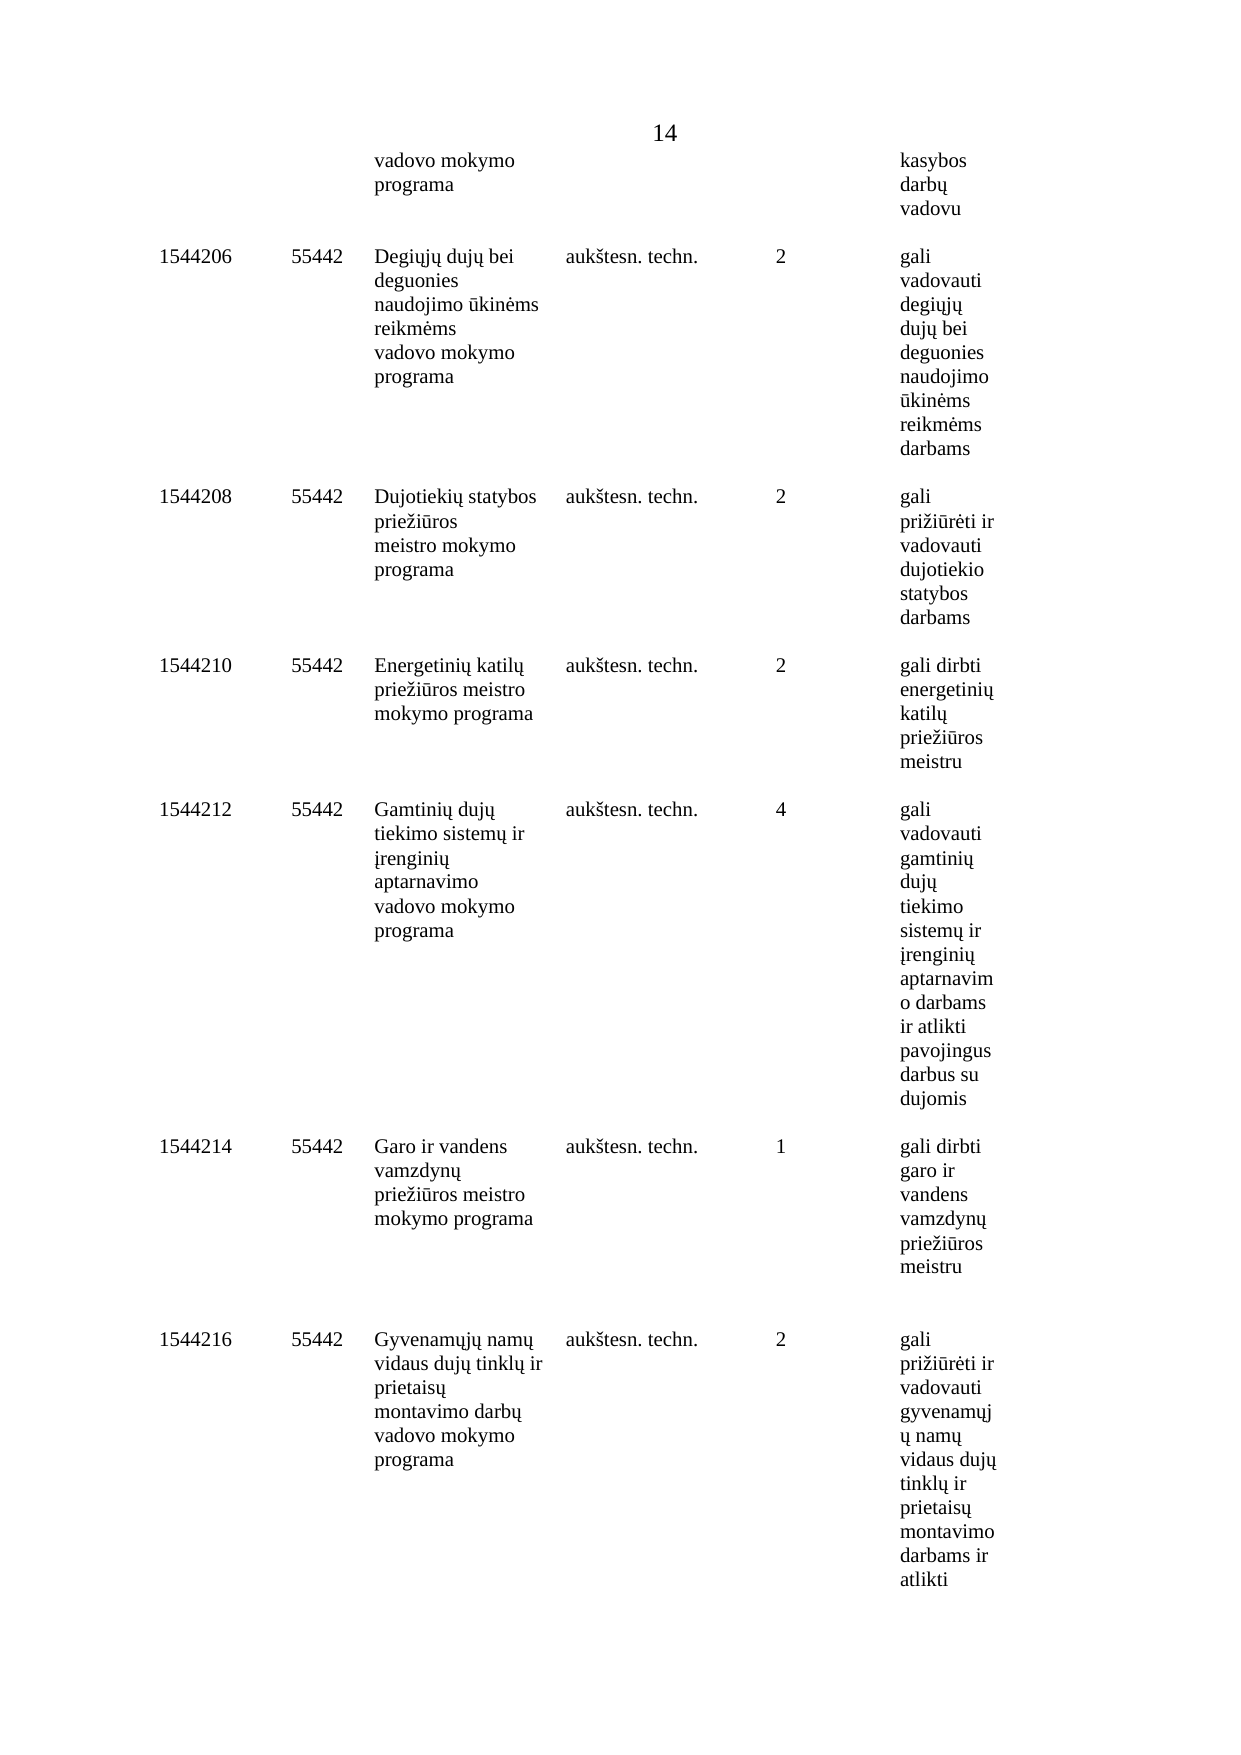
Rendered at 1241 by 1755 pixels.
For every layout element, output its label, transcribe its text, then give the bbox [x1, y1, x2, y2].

table_cell [764, 220, 888, 244]
table_cell [1130, 1134, 1196, 1158]
table_cell [764, 268, 888, 292]
table_cell [1013, 1134, 1130, 1158]
table_cell [1013, 942, 1130, 1110]
table_cell [764, 460, 888, 484]
table_cell 2 [764, 1327, 888, 1351]
table_cell [554, 220, 764, 244]
table_cell [1013, 1303, 1130, 1327]
table_cell [148, 1158, 280, 1278]
table_cell [554, 1303, 764, 1327]
table_cell [1130, 244, 1196, 268]
table_cell [1013, 845, 1130, 942]
table_cell Gyvenamųjų namų vidaus dujų tinklų ir prietaisų montavimo darbų vadovo mokymo programa [363, 1327, 554, 1471]
table_cell [1130, 1399, 1196, 1471]
table_cell [1013, 1471, 1130, 1591]
table_cell [554, 148, 764, 220]
table_cell 2 [764, 653, 888, 773]
table_cell [1013, 1110, 1130, 1134]
table_cell [1013, 1327, 1130, 1351]
table_cell [764, 292, 888, 460]
table_cell [1130, 1375, 1196, 1399]
table_cell 1544208 [148, 485, 280, 508]
table_cell [148, 629, 280, 653]
table_cell [554, 460, 764, 484]
table_cell [1013, 148, 1130, 220]
table_cell kasybos darbų vadovu [889, 148, 1013, 220]
table_cell [280, 773, 363, 797]
table_cell Degiųjų dujų bei deguonies naudojimo ūkinėms reikmėms vadovo mokymo programa [363, 244, 554, 460]
table_cell [764, 148, 888, 220]
table_cell [148, 1110, 280, 1134]
table_cell 1544206 [148, 244, 280, 268]
table_cell [363, 1303, 554, 1327]
table_cell [1013, 220, 1130, 244]
table_cell [764, 1110, 888, 1134]
table_cell [764, 1158, 888, 1278]
table_cell [554, 773, 764, 797]
table_cell [148, 1399, 280, 1471]
table_cell [280, 1158, 363, 1278]
table_cell [554, 1471, 764, 1591]
table_cell aukštesn. techn. [554, 485, 764, 508]
table_cell [1013, 460, 1130, 484]
table_cell 55442 [280, 1327, 363, 1351]
table_cell gali dirbti garo ir vandens vamzdynų priežiūros meistru [889, 1134, 1013, 1278]
table_cell [764, 1375, 888, 1399]
table_cell [1130, 148, 1196, 220]
table_cell gali vadovauti degiųjų dujų bei deguonies naudojimo ūkinėms reikmėms darbams [889, 244, 1013, 460]
table_cell [889, 1303, 1013, 1327]
table_cell [148, 292, 280, 460]
table_cell [148, 1375, 280, 1399]
table_cell [1130, 485, 1196, 508]
table_cell [554, 821, 764, 845]
table_cell [280, 1399, 363, 1471]
table_cell [554, 1351, 764, 1375]
table_cell [280, 268, 363, 292]
table_cell [764, 773, 888, 797]
table_cell Dujotiekių statybos priežiūros meistro mokymo programa [363, 485, 554, 629]
table_cell [764, 509, 888, 629]
table_cell [1130, 797, 1196, 821]
table_cell [1013, 1158, 1130, 1278]
table_cell aukštesn. techn. [554, 1327, 764, 1351]
table_cell [889, 1279, 1013, 1303]
table_cell [1130, 1351, 1196, 1375]
table_cell [363, 220, 554, 244]
table_cell [1130, 845, 1196, 942]
table_cell [280, 292, 363, 460]
table_cell [148, 220, 280, 244]
table_cell [554, 629, 764, 653]
table_cell 55442 [280, 797, 363, 821]
table_cell [764, 629, 888, 653]
table_cell gali vadovauti gamtinių dujų tiekimo sistemų ir įrenginių aptarnavimo darbams ir atlikti pavojingus darbus su dujomis [889, 797, 1013, 1110]
table_cell [1130, 821, 1196, 845]
table_cell 55442 [280, 244, 363, 268]
table_cell [280, 845, 363, 942]
table_cell [280, 821, 363, 845]
table_cell [280, 1303, 363, 1327]
table_cell [554, 268, 764, 292]
table_cell [280, 1471, 363, 1591]
table_cell [1130, 629, 1196, 653]
table_cell aukštesn. techn. [554, 1134, 764, 1158]
table_cell [554, 292, 764, 460]
table_cell [148, 1351, 280, 1375]
table_cell [1130, 1327, 1196, 1351]
table_cell gali dirbti energetinių katilų priežiūros meistru [889, 653, 1013, 773]
table_cell [554, 845, 764, 942]
table_cell [764, 1279, 888, 1303]
table_cell [148, 268, 280, 292]
table_cell [554, 1399, 764, 1471]
table_cell [1013, 485, 1130, 508]
table_cell 2 [764, 485, 888, 508]
table_cell 1544210 [148, 653, 280, 773]
table_cell 55442 [280, 653, 363, 773]
table_cell [148, 1303, 280, 1327]
table_cell [1130, 1303, 1196, 1327]
table_cell [1013, 1351, 1130, 1375]
table_cell [1013, 629, 1130, 653]
table_cell [148, 845, 280, 942]
table_cell [764, 1399, 888, 1471]
table_cell aukštesn. techn. [554, 244, 764, 268]
table_cell [1130, 509, 1196, 629]
table_cell [554, 1279, 764, 1303]
table_cell [363, 773, 554, 797]
table_cell [148, 821, 280, 845]
table_cell [889, 220, 1013, 244]
table_cell [1130, 1110, 1196, 1134]
table_cell [1013, 797, 1130, 821]
table_cell [148, 773, 280, 797]
table_cell [764, 1303, 888, 1327]
table_cell [148, 509, 280, 629]
table_cell [363, 1110, 554, 1134]
table_cell 1 [764, 1134, 888, 1158]
table_cell gali prižiūrėti ir vadovauti dujotiekio statybos darbams [889, 485, 1013, 629]
table_cell [1130, 653, 1196, 773]
table_cell gali prižiūrėti ir vadovauti gyvenamųjų namų vidaus dujų tinklų ir prietaisų montavimo darbams ir atlikti [889, 1327, 1013, 1591]
table_cell [1013, 268, 1130, 292]
table_cell [1130, 1279, 1196, 1303]
table_cell [764, 821, 888, 845]
table_cell [1013, 292, 1130, 460]
table_cell [889, 460, 1013, 484]
table_cell [1130, 773, 1196, 797]
table_cell [889, 1110, 1013, 1134]
table_cell [1013, 1375, 1130, 1399]
table_cell [1013, 773, 1130, 797]
table_cell [1130, 292, 1196, 460]
table_cell [554, 1158, 764, 1278]
table_cell [280, 509, 363, 629]
table_cell [363, 942, 554, 1110]
table_cell 1544216 [148, 1327, 280, 1351]
table_cell [1130, 1471, 1196, 1591]
table_cell [280, 220, 363, 244]
table_cell [148, 1279, 280, 1303]
table_cell [1013, 653, 1130, 773]
table_cell [280, 1110, 363, 1134]
table_cell [280, 148, 363, 220]
table_cell [280, 1375, 363, 1399]
table_cell [148, 460, 280, 484]
table_cell [554, 1110, 764, 1134]
table_cell 55442 [280, 1134, 363, 1158]
table_cell [1130, 268, 1196, 292]
table_cell [1013, 1399, 1130, 1471]
table_cell aukštesn. techn. [554, 797, 764, 821]
table_cell vadovo mokymo programa [363, 148, 554, 220]
table_cell 4 [764, 797, 888, 821]
table_cell [1130, 1158, 1196, 1278]
table_cell [554, 509, 764, 629]
table_cell [1013, 821, 1130, 845]
table_cell [363, 1471, 554, 1591]
table_cell 1544214 [148, 1134, 280, 1158]
table_cell [554, 1375, 764, 1399]
table_cell 1544212 [148, 797, 280, 821]
table_cell [889, 773, 1013, 797]
table_cell [1130, 942, 1196, 1110]
table_cell [1013, 509, 1130, 629]
table_cell Gamtinių dujų tiekimo sistemų ir įrenginių aptarnavimo vadovo mokymo programa [363, 797, 554, 942]
table_cell [280, 1351, 363, 1375]
table_cell [764, 942, 888, 1110]
table_cell [280, 460, 363, 484]
table_cell [148, 148, 280, 220]
table_cell [764, 845, 888, 942]
table_cell [1130, 460, 1196, 484]
table_cell [889, 629, 1013, 653]
table_cell [1013, 244, 1130, 268]
table_cell 2 [764, 244, 888, 268]
table_cell 55442 [280, 485, 363, 508]
table_cell [280, 629, 363, 653]
table_cell [1130, 220, 1196, 244]
table_cell [148, 942, 280, 1110]
table_cell [280, 1279, 363, 1303]
table_cell [148, 1471, 280, 1591]
table_cell [363, 629, 554, 653]
table_cell Garo ir vandens vamzdynų priežiūros meistro mokymo programa [363, 1134, 554, 1303]
table_cell aukštesn. techn. [554, 653, 764, 773]
table_cell [764, 1471, 888, 1591]
table_cell Energetinių katilų priežiūros meistro mokymo programa [363, 653, 554, 773]
table_cell [764, 1351, 888, 1375]
table_cell [280, 942, 363, 1110]
table_cell [1013, 1279, 1130, 1303]
table_cell [363, 460, 554, 484]
table_cell [554, 942, 764, 1110]
